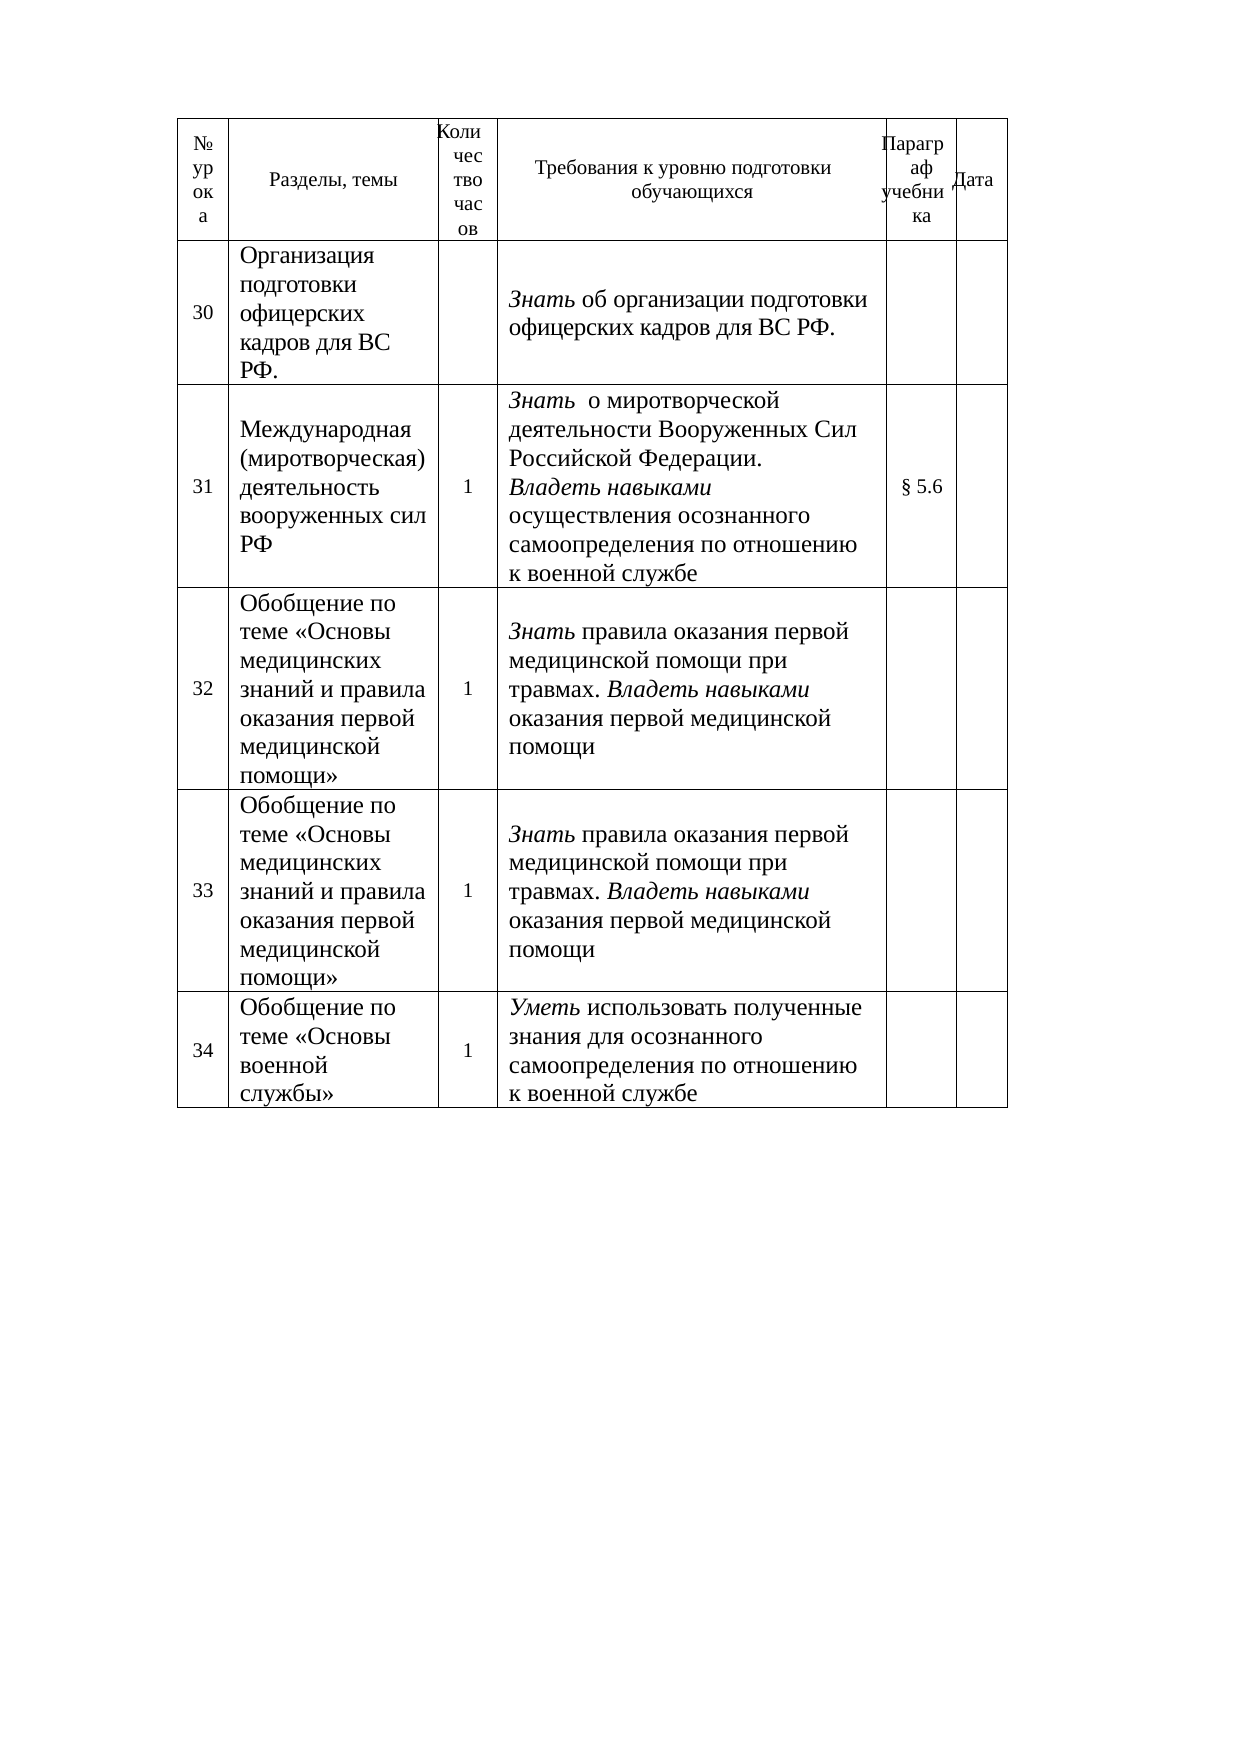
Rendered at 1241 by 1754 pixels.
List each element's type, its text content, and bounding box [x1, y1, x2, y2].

table_cell Обобщение по теме «Основы военной службы» [229, 992, 438, 1107]
table_cell 1 [439, 992, 497, 1107]
table_cell 30 [178, 241, 228, 384]
table_cell 1 [439, 588, 497, 789]
table_cell 32 [178, 588, 228, 789]
table_cell Знать правила оказания первой медицинской помощи при травмах. Владеть навыками оказания первой медицинской помощи [498, 790, 886, 991]
table_header Разделы, темы [229, 119, 438, 239]
table_cell [957, 241, 1007, 384]
table_cell Международная (миротворческая) деятельность вооруженных сил РФ [229, 385, 438, 587]
table_header Требования к уровню подготовки обучающихся [498, 119, 886, 239]
table_cell [957, 385, 1007, 587]
table_header Параграф учебника [887, 119, 956, 239]
table_cell [957, 992, 1007, 1107]
table_cell Знать правила оказания первой медицинской помощи при травмах. Владеть навыками оказания первой медицинской помощи [498, 588, 886, 789]
table_cell 34 [178, 992, 228, 1107]
table_cell § 5.6 [887, 385, 956, 587]
table_header Количество часов [439, 119, 497, 239]
table_cell Знать о миротворческой деятельности Вооруженных Сил Российской Федерации. Владеть навыками осуществления осознанного самоопределения по отношению к военной службе [498, 385, 886, 587]
table_cell [957, 790, 1007, 991]
table_header № урока [178, 119, 228, 239]
table_cell Уметь использовать полученные знания для осознанного самоопределения по отношению к военной службе [498, 992, 886, 1107]
table_cell 31 [178, 385, 228, 587]
table_cell 33 [178, 790, 228, 991]
table_cell Знать об организации подготовки офицерских кадров для ВС РФ. [498, 241, 886, 384]
table_cell 1 [439, 790, 497, 991]
table_cell Обобщение по теме «Основы медицинских знаний и правила оказания первой медицинской помощи» [229, 588, 438, 789]
table_cell [887, 241, 956, 384]
table_cell [887, 588, 956, 789]
table_cell [887, 992, 956, 1107]
table_cell [887, 790, 956, 991]
table_cell [439, 241, 497, 384]
table_cell 1 [439, 385, 497, 587]
table_header Дата [957, 119, 1007, 239]
table_cell Организация подготовки офицерских кадров для ВС РФ. [229, 241, 438, 384]
table_cell Обобщение по теме «Основы медицинских знаний и правила оказания первой медицинской помощи» [229, 790, 438, 991]
table_cell [957, 588, 1007, 789]
